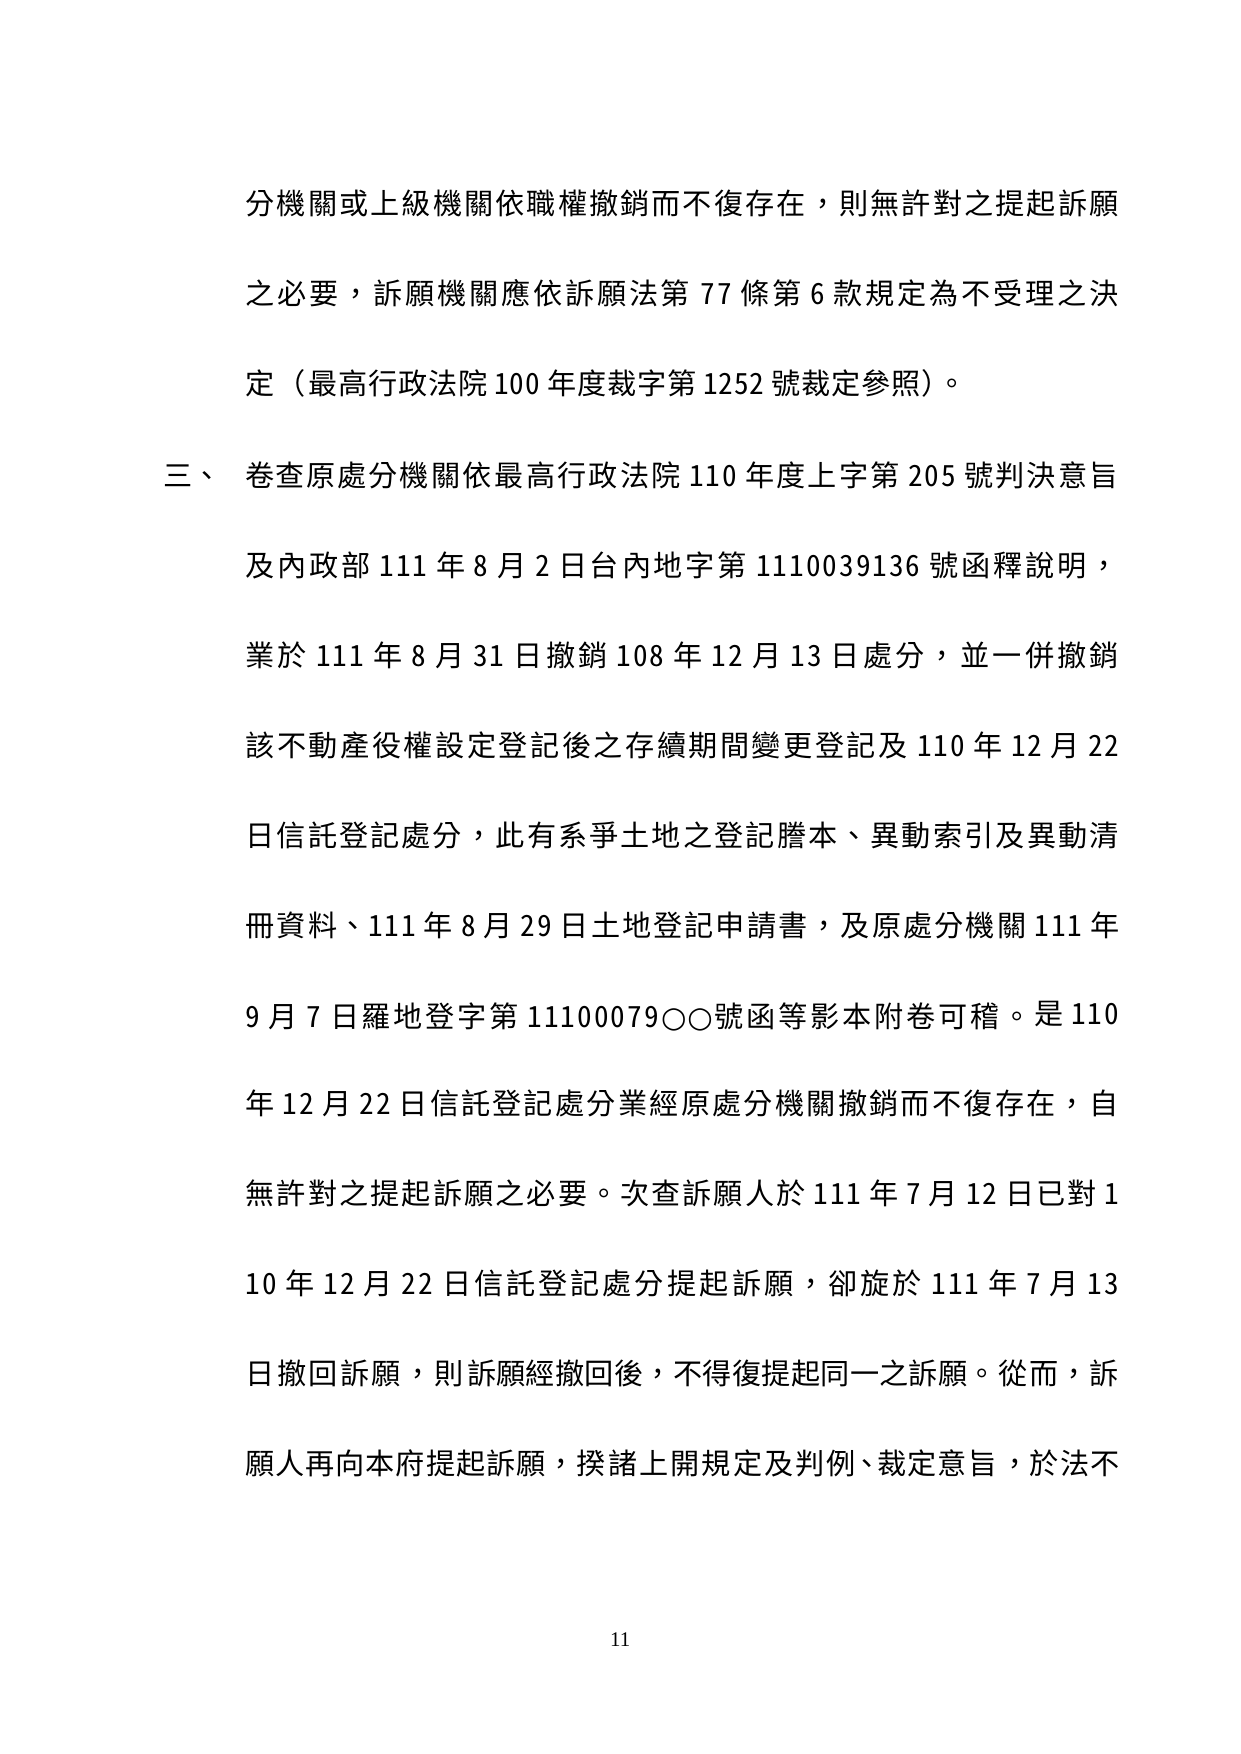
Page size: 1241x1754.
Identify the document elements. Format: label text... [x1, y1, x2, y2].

table_cell 卷查原處分機關依最高行政法院110年度上字第205號判決意旨及內政部111年8月2日台內地字第1110039136號函釋說明，業於111年8月31日撤銷108年12月13日處分，並一併撤銷該不動產役權設定登記後之存續期間變更登記及110年12月22日信託登記處分，此有系爭土地之登記謄本、異動索引及異動清冊資料、111年8月29日土地登記申請書，及原處分機關111年9月7日羅地登字第11100079○○號函等影本附卷可稽。是110年12月22日信託登記處分業經原處分機關撤銷而不復存在，自無許對之提起訴願之必要。次查訴願人於111年7月12日已對110年12月22日信託登記處分提起訴願，卻旋於111年7月13日撤回訴願，則訴願經撤回後，不得復提起同一之訴願。從而，訴願人再向本府提起訴願，揆諸上開規定及判例、裁定意旨，於法不 [234, 436, 1130, 1501]
table_cell 三、 [150, 436, 234, 1501]
table_cell [150, 165, 234, 436]
table_cell 分機關或上級機關依職權撤銷而不復存在，則無許對之提起訴願之必要，訴願機關應依訴願法第77條第6款規定為不受理之決定（最高行政法院100年度裁字第1252號裁定參照）。 [234, 165, 1130, 436]
